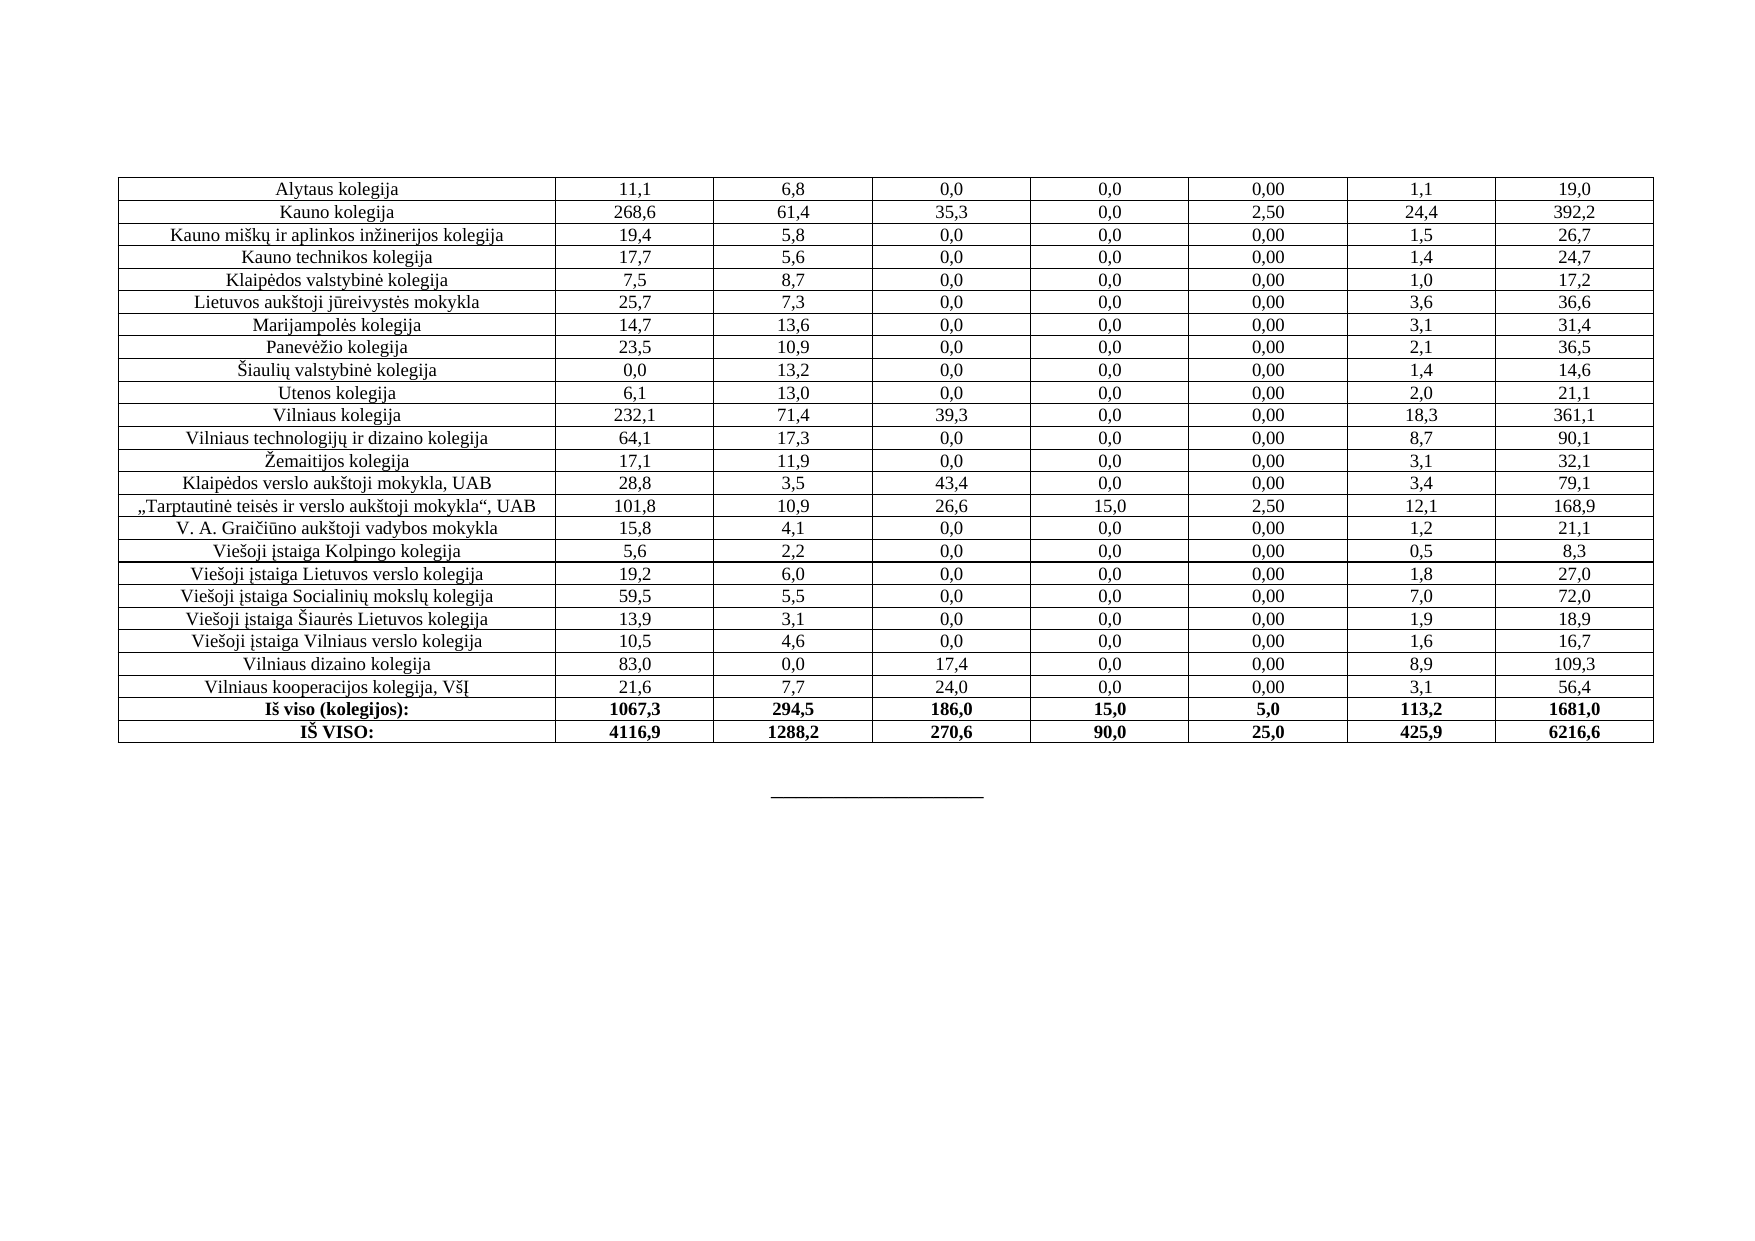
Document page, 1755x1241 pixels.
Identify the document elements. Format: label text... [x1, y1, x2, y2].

table_cell 0,0 [873, 336, 1030, 358]
table_cell 0,0 [1031, 676, 1188, 697]
table_cell 3,1 [1348, 450, 1495, 471]
table_cell 90,1 [1496, 427, 1653, 448]
table_cell 12,1 [1348, 495, 1495, 516]
table_cell Viešoji įstaiga Lietuvos verslo kolegija [119, 563, 555, 584]
table_cell 14,6 [1496, 359, 1653, 381]
table_cell 21,6 [556, 676, 713, 697]
table_cell 0,0 [873, 563, 1030, 584]
table_cell 17,1 [556, 450, 713, 471]
table_cell 64,1 [556, 427, 713, 448]
table_cell 0,00 [1189, 563, 1347, 584]
table_cell 1,4 [1348, 359, 1495, 381]
table_cell 3,5 [714, 472, 872, 494]
table_cell Klaipėdos valstybinė kolegija [119, 269, 555, 290]
table_cell 3,1 [1348, 676, 1495, 697]
table_cell 7,7 [714, 676, 872, 697]
table_cell 71,4 [714, 404, 872, 426]
table_cell 5,6 [714, 246, 872, 268]
table_cell 5,6 [556, 540, 713, 561]
table_cell 0,0 [1031, 517, 1188, 539]
table_cell 0,0 [1031, 291, 1188, 313]
table_cell 0,00 [1189, 676, 1347, 697]
table_cell 8,9 [1348, 653, 1495, 674]
table_cell 2,0 [1348, 382, 1495, 403]
table_cell 27,0 [1496, 563, 1653, 584]
table_cell 1,2 [1348, 517, 1495, 539]
table_cell Šiaulių valstybinė kolegija [119, 359, 555, 381]
table_cell Kauno kolegija [119, 201, 555, 222]
table_cell Žemaitijos kolegija [119, 450, 555, 471]
table_cell 0,0 [873, 517, 1030, 539]
table_cell 3,4 [1348, 472, 1495, 494]
table_cell 0,0 [1031, 224, 1188, 245]
table_cell 10,9 [714, 336, 872, 358]
table_cell 3,1 [1348, 314, 1495, 335]
table_cell 17,4 [873, 653, 1030, 674]
table_cell 56,4 [1496, 676, 1653, 697]
table_cell 1,8 [1348, 563, 1495, 584]
table_cell 32,1 [1496, 450, 1653, 471]
table_cell 0,0 [1031, 178, 1188, 200]
table_cell 0,0 [873, 359, 1030, 381]
table_cell 0,0 [1031, 427, 1188, 448]
table_cell 24,4 [1348, 201, 1495, 222]
table_cell 17,7 [556, 246, 713, 268]
table_cell 7,0 [1348, 585, 1495, 607]
table_cell „Tarptautinė teisės ir verslo aukštoji mokykla“, UAB [119, 495, 555, 516]
table_cell 0,0 [1031, 314, 1188, 335]
table_cell 392,2 [1496, 201, 1653, 222]
table_cell 1,5 [1348, 224, 1495, 245]
table_cell 26,7 [1496, 224, 1653, 245]
table_cell 61,4 [714, 201, 872, 222]
table_cell 13,0 [714, 382, 872, 403]
table_cell 10,9 [714, 495, 872, 516]
table_cell 23,5 [556, 336, 713, 358]
table_cell 361,1 [1496, 404, 1653, 426]
table_cell 14,7 [556, 314, 713, 335]
table_cell 3,1 [714, 608, 872, 629]
table_cell 0,00 [1189, 291, 1347, 313]
table_cell 2,50 [1189, 201, 1347, 222]
table_cell 36,6 [1496, 291, 1653, 313]
table_cell 90,0 [1031, 721, 1188, 742]
table_cell 0,0 [873, 382, 1030, 403]
table_cell 113,2 [1348, 698, 1495, 720]
table_cell 4116,9 [556, 721, 713, 742]
table_cell 0,00 [1189, 359, 1347, 381]
table_cell 1,1 [1348, 178, 1495, 200]
table_cell 6,1 [556, 382, 713, 403]
table_cell 0,00 [1189, 246, 1347, 268]
table_cell 232,1 [556, 404, 713, 426]
table_cell 18,3 [1348, 404, 1495, 426]
table_cell 19,2 [556, 563, 713, 584]
table_cell 0,00 [1189, 608, 1347, 629]
table_cell 15,0 [1031, 698, 1188, 720]
table_cell 26,6 [873, 495, 1030, 516]
table_cell 0,0 [1031, 472, 1188, 494]
table_cell 0,0 [873, 178, 1030, 200]
table_cell 59,5 [556, 585, 713, 607]
table_cell 36,5 [1496, 336, 1653, 358]
table_cell 0,0 [1031, 450, 1188, 471]
table_cell 83,0 [556, 653, 713, 674]
table_cell 8,3 [1496, 540, 1653, 561]
table_cell 13,2 [714, 359, 872, 381]
table_cell 101,8 [556, 495, 713, 516]
table_cell Kauno miškų ir aplinkos inžinerijos kolegija [119, 224, 555, 245]
table_cell 0,0 [1031, 653, 1188, 674]
table_cell 1681,0 [1496, 698, 1653, 720]
table_cell 31,4 [1496, 314, 1653, 335]
table_cell 0,00 [1189, 382, 1347, 403]
table_cell Viešoji įstaiga Socialinių mokslų kolegija [119, 585, 555, 607]
table_cell Kauno technikos kolegija [119, 246, 555, 268]
table_cell 0,5 [1348, 540, 1495, 561]
table_cell 0,0 [1031, 630, 1188, 652]
table_cell 11,9 [714, 450, 872, 471]
table_cell 0,00 [1189, 224, 1347, 245]
table_cell Viešoji įstaiga Vilniaus verslo kolegija [119, 630, 555, 652]
table_cell 0,0 [1031, 201, 1188, 222]
table_cell 0,0 [1031, 269, 1188, 290]
table_cell Vilniaus dizaino kolegija [119, 653, 555, 674]
table_cell 0,00 [1189, 653, 1347, 674]
table_cell 39,3 [873, 404, 1030, 426]
table_cell 1,9 [1348, 608, 1495, 629]
table_cell 43,4 [873, 472, 1030, 494]
table_cell 0,0 [873, 585, 1030, 607]
table_cell 0,0 [1031, 359, 1188, 381]
table_cell 19,4 [556, 224, 713, 245]
table_cell 268,6 [556, 201, 713, 222]
table_cell 4,1 [714, 517, 872, 539]
table_cell 13,6 [714, 314, 872, 335]
table_cell 25,0 [1189, 721, 1347, 742]
table_cell 13,9 [556, 608, 713, 629]
table_cell 24,7 [1496, 246, 1653, 268]
table_cell 18,9 [1496, 608, 1653, 629]
table_cell IŠ VISO: [119, 721, 555, 742]
table_cell Vilniaus technologijų ir dizaino kolegija [119, 427, 555, 448]
table_cell 0,0 [714, 653, 872, 674]
table_cell 168,9 [1496, 495, 1653, 516]
table_cell Vilniaus kooperacijos kolegija, VšĮ [119, 676, 555, 697]
table_cell 0,0 [873, 427, 1030, 448]
table_cell 0,00 [1189, 427, 1347, 448]
table_cell 21,1 [1496, 382, 1653, 403]
table_cell V. A. Graičiūno aukštoji vadybos mokykla [119, 517, 555, 539]
table_cell 0,00 [1189, 540, 1347, 561]
table_cell 2,2 [714, 540, 872, 561]
table_cell 0,0 [1031, 336, 1188, 358]
table_cell 15,0 [1031, 495, 1188, 516]
table_cell 24,0 [873, 676, 1030, 697]
table_cell 4,6 [714, 630, 872, 652]
text _________________ [118, 772, 1636, 801]
table_cell 0,0 [1031, 563, 1188, 584]
table_cell 0,0 [873, 540, 1030, 561]
table_cell 0,00 [1189, 178, 1347, 200]
table_cell 28,8 [556, 472, 713, 494]
table_cell Alytaus kolegija [119, 178, 555, 200]
table_cell 0,0 [873, 224, 1030, 245]
table_cell 6,8 [714, 178, 872, 200]
table_cell Panevėžio kolegija [119, 336, 555, 358]
table_cell 17,2 [1496, 269, 1653, 290]
table_cell 0,00 [1189, 630, 1347, 652]
table_cell 0,0 [873, 608, 1030, 629]
table_cell 6216,6 [1496, 721, 1653, 742]
table_cell 1,0 [1348, 269, 1495, 290]
table_cell 1,4 [1348, 246, 1495, 268]
table_cell 5,0 [1189, 698, 1347, 720]
table_cell Vilniaus kolegija [119, 404, 555, 426]
table_cell 0,0 [1031, 585, 1188, 607]
table_cell 5,8 [714, 224, 872, 245]
table_cell 270,6 [873, 721, 1030, 742]
table_cell 0,0 [873, 291, 1030, 313]
table_cell 21,1 [1496, 517, 1653, 539]
table_cell 294,5 [714, 698, 872, 720]
table_cell 0,0 [1031, 382, 1188, 403]
table_cell 0,00 [1189, 314, 1347, 335]
table_cell 0,00 [1189, 450, 1347, 471]
table_cell 0,0 [1031, 540, 1188, 561]
table_cell 8,7 [714, 269, 872, 290]
table_cell 19,0 [1496, 178, 1653, 200]
table_cell 2,50 [1189, 495, 1347, 516]
table_cell 186,0 [873, 698, 1030, 720]
table_cell 0,0 [873, 630, 1030, 652]
table_cell Viešoji įstaiga Kolpingo kolegija [119, 540, 555, 561]
table_cell 0,00 [1189, 336, 1347, 358]
table_cell Klaipėdos verslo aukštoji mokykla, UAB [119, 472, 555, 494]
table_cell 1067,3 [556, 698, 713, 720]
table_cell 1,6 [1348, 630, 1495, 652]
table_cell 1288,2 [714, 721, 872, 742]
table_cell 3,6 [1348, 291, 1495, 313]
table_cell 10,5 [556, 630, 713, 652]
table_cell 0,0 [873, 314, 1030, 335]
table_cell 0,0 [1031, 404, 1188, 426]
table_cell 2,1 [1348, 336, 1495, 358]
table_cell 7,5 [556, 269, 713, 290]
table_cell 0,00 [1189, 472, 1347, 494]
table_cell 0,00 [1189, 269, 1347, 290]
table_cell 0,0 [873, 269, 1030, 290]
table_cell 0,0 [1031, 608, 1188, 629]
table_cell 109,3 [1496, 653, 1653, 674]
table_cell 17,3 [714, 427, 872, 448]
table_cell 0,0 [1031, 246, 1188, 268]
table_cell Lietuvos aukštoji jūreivystės mokykla [119, 291, 555, 313]
table_cell 16,7 [1496, 630, 1653, 652]
table_cell 15,8 [556, 517, 713, 539]
table_cell 7,3 [714, 291, 872, 313]
table_cell 11,1 [556, 178, 713, 200]
table_cell Utenos kolegija [119, 382, 555, 403]
table_cell 5,5 [714, 585, 872, 607]
table_cell 79,1 [1496, 472, 1653, 494]
table_cell 0,0 [873, 450, 1030, 471]
table_cell 6,0 [714, 563, 872, 584]
table_cell Marijampolės kolegija [119, 314, 555, 335]
table_cell Iš viso (kolegijos): [119, 698, 555, 720]
table_cell Viešoji įstaiga Šiaurės Lietuvos kolegija [119, 608, 555, 629]
table_cell 425,9 [1348, 721, 1495, 742]
table_cell 0,00 [1189, 404, 1347, 426]
table_cell 72,0 [1496, 585, 1653, 607]
table_cell 25,7 [556, 291, 713, 313]
table_cell 0,0 [556, 359, 713, 381]
table_cell 35,3 [873, 201, 1030, 222]
table_cell 0,00 [1189, 517, 1347, 539]
table_cell 0,0 [873, 246, 1030, 268]
table_cell 8,7 [1348, 427, 1495, 448]
table_cell 0,00 [1189, 585, 1347, 607]
